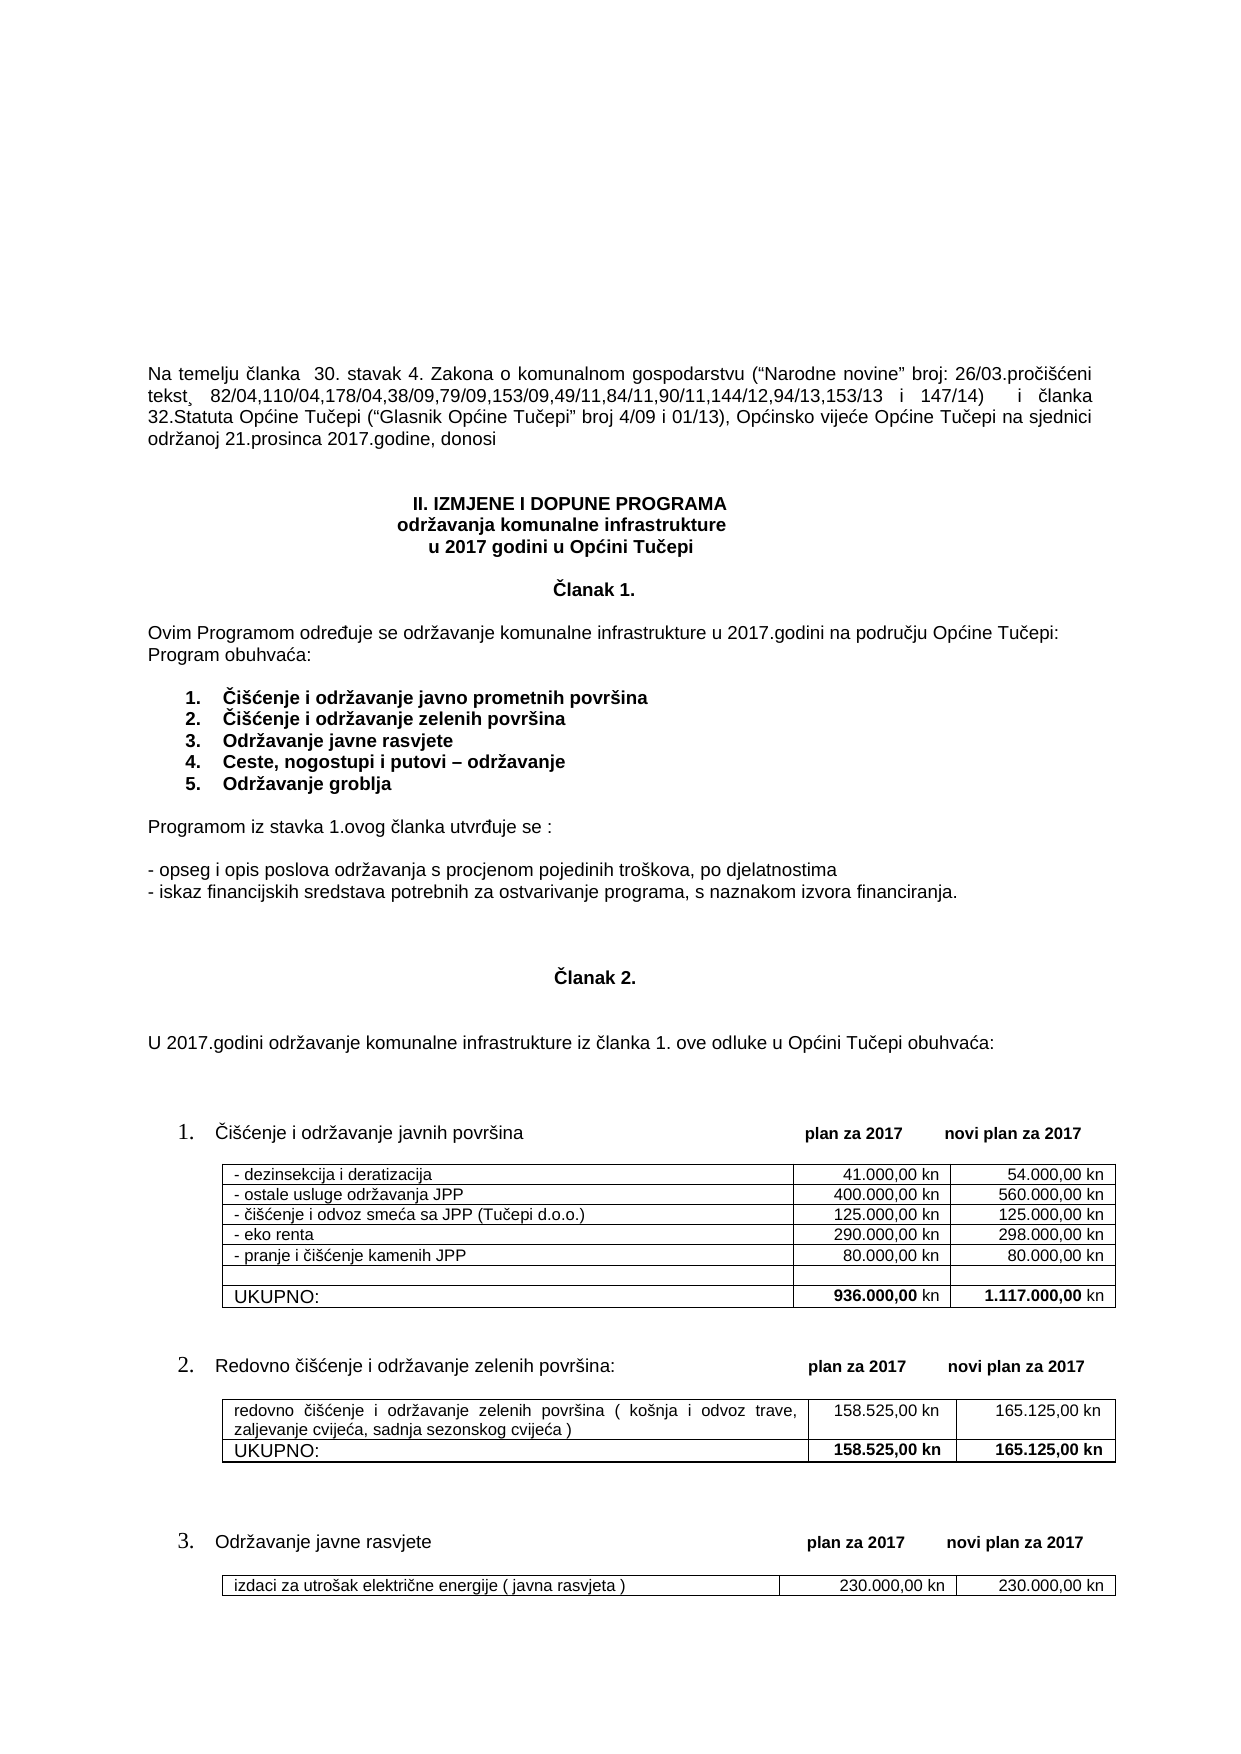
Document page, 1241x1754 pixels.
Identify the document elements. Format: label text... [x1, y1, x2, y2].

table_header 158.525,00 kn [809, 1400, 956, 1439]
table_cell 936.000,00 kn [794, 1286, 950, 1307]
list Čišćenje i održavanje javnih površina plan za 2017 novi plan za 2017 [177, 1118, 1093, 1144]
table_header 165.125,00 kn [957, 1400, 1115, 1439]
text - opseg i opis poslova održavanja s procjenom pojedinih troškova, po djelatnostima [148, 859, 1093, 881]
table_cell 158.525,00 kn [809, 1440, 956, 1461]
table_cell 80.000,00 kn [794, 1245, 950, 1264]
table_header redovno čišćenje i održavanje zelenih površina ( košnja i odvoz trave, zaljevanje cvijeća, sadnja sezonskog cvijeća ) [223, 1400, 808, 1439]
table_cell [223, 1266, 793, 1285]
table_cell 125.000,00 kn [794, 1205, 950, 1224]
text U 2017.godini održavanje komunalne infrastrukture iz članka 1. ove odluke u Općini Tučepi obuhvaća: [148, 1032, 1093, 1053]
list Čišćenje i održavanje zelenih površina [185, 708, 1093, 730]
list Održavanje groblja [185, 773, 1093, 794]
table_header 54.000,00 kn [951, 1165, 1115, 1184]
table_cell - eko renta [223, 1225, 793, 1244]
table_header izdaci za utrošak električne energije ( javna rasvjeta ) [223, 1576, 779, 1595]
table_header - dezinsekcija i deratizacija [223, 1165, 793, 1184]
table_header 230.000,00 kn [957, 1576, 1115, 1595]
table_cell 125.000,00 kn [951, 1205, 1115, 1224]
table_cell [794, 1266, 950, 1285]
table_cell 165.125,00 kn [957, 1440, 1115, 1461]
text održavanja komunalne infrastrukture [148, 514, 1093, 536]
table_cell UKUPNO: [223, 1286, 793, 1307]
table_header 230.000,00 kn [780, 1576, 956, 1595]
list Održavanje javne rasvjete [185, 730, 1093, 751]
table_cell UKUPNO: [223, 1440, 808, 1461]
text u 2017 godini u Općini Tučepi [148, 536, 1093, 557]
text - iskaz financijskih sredstava potrebnih za ostvarivanje programa, s naznakom izvora financiranja. [148, 881, 1093, 902]
table_cell 290.000,00 kn [794, 1225, 950, 1244]
table_cell - čišćenje i odvoz smeća sa JPP (Tučepi d.o.o.) [223, 1205, 793, 1224]
text Programom iz stavka 1.ovog članka utvrđuje se : [148, 816, 1093, 838]
text Ovim Programom određuje se održavanje komunalne infrastrukture u 2017.godini na području Općine Tučepi: [148, 622, 1093, 643]
text II. IZMJENE I DOPUNE PROGRAMA [148, 493, 1093, 514]
text Članak 1. [148, 579, 1093, 600]
table_cell [951, 1266, 1115, 1285]
table_cell 400.000,00 kn [794, 1185, 950, 1204]
list Održavanje javne rasvjete plan za 2017 novi plan za 2017 [177, 1527, 1093, 1553]
text Program obuhvaća: [148, 643, 1093, 665]
list Čišćenje i održavanje javno prometnih površina [185, 687, 1093, 708]
table_cell 1.117.000,00 kn [951, 1286, 1115, 1307]
list Redovno čišćenje i održavanje zelenih površina: plan za 2017 novi plan za 2017 [177, 1351, 1093, 1378]
table_cell 80.000,00 kn [951, 1245, 1115, 1264]
list Ceste, nogostupi i putovi – održavanje [185, 751, 1093, 773]
table_cell - pranje i čišćenje kamenih JPP [223, 1245, 793, 1264]
text Članak 2. [148, 967, 1093, 988]
table_cell 298.000,00 kn [951, 1225, 1115, 1244]
table_cell - ostale usluge održavanja JPP [223, 1185, 793, 1204]
text Na temelju članka 30. stavak 4. Zakona o komunalnom gospodarstvu (“Narodne novine” broj: 26/03.pročišćeni tekst¸ 82/04,110/04,178/04,38/09,79/09,153/09,49/11,84/11,90/11,144/12,94/13,153/13 i 147/14) i članka 32.Statuta Općine Tučepi (“Glasnik Općine Tučepi” broj 4/09 i 01/13), Općinsko vijeće Općine Tučepi na sjednici održanoj 21.prosinca 2017.godine, donosi [148, 363, 1093, 449]
table_header 41.000,00 kn [794, 1165, 950, 1184]
table_cell 560.000,00 kn [951, 1185, 1115, 1204]
